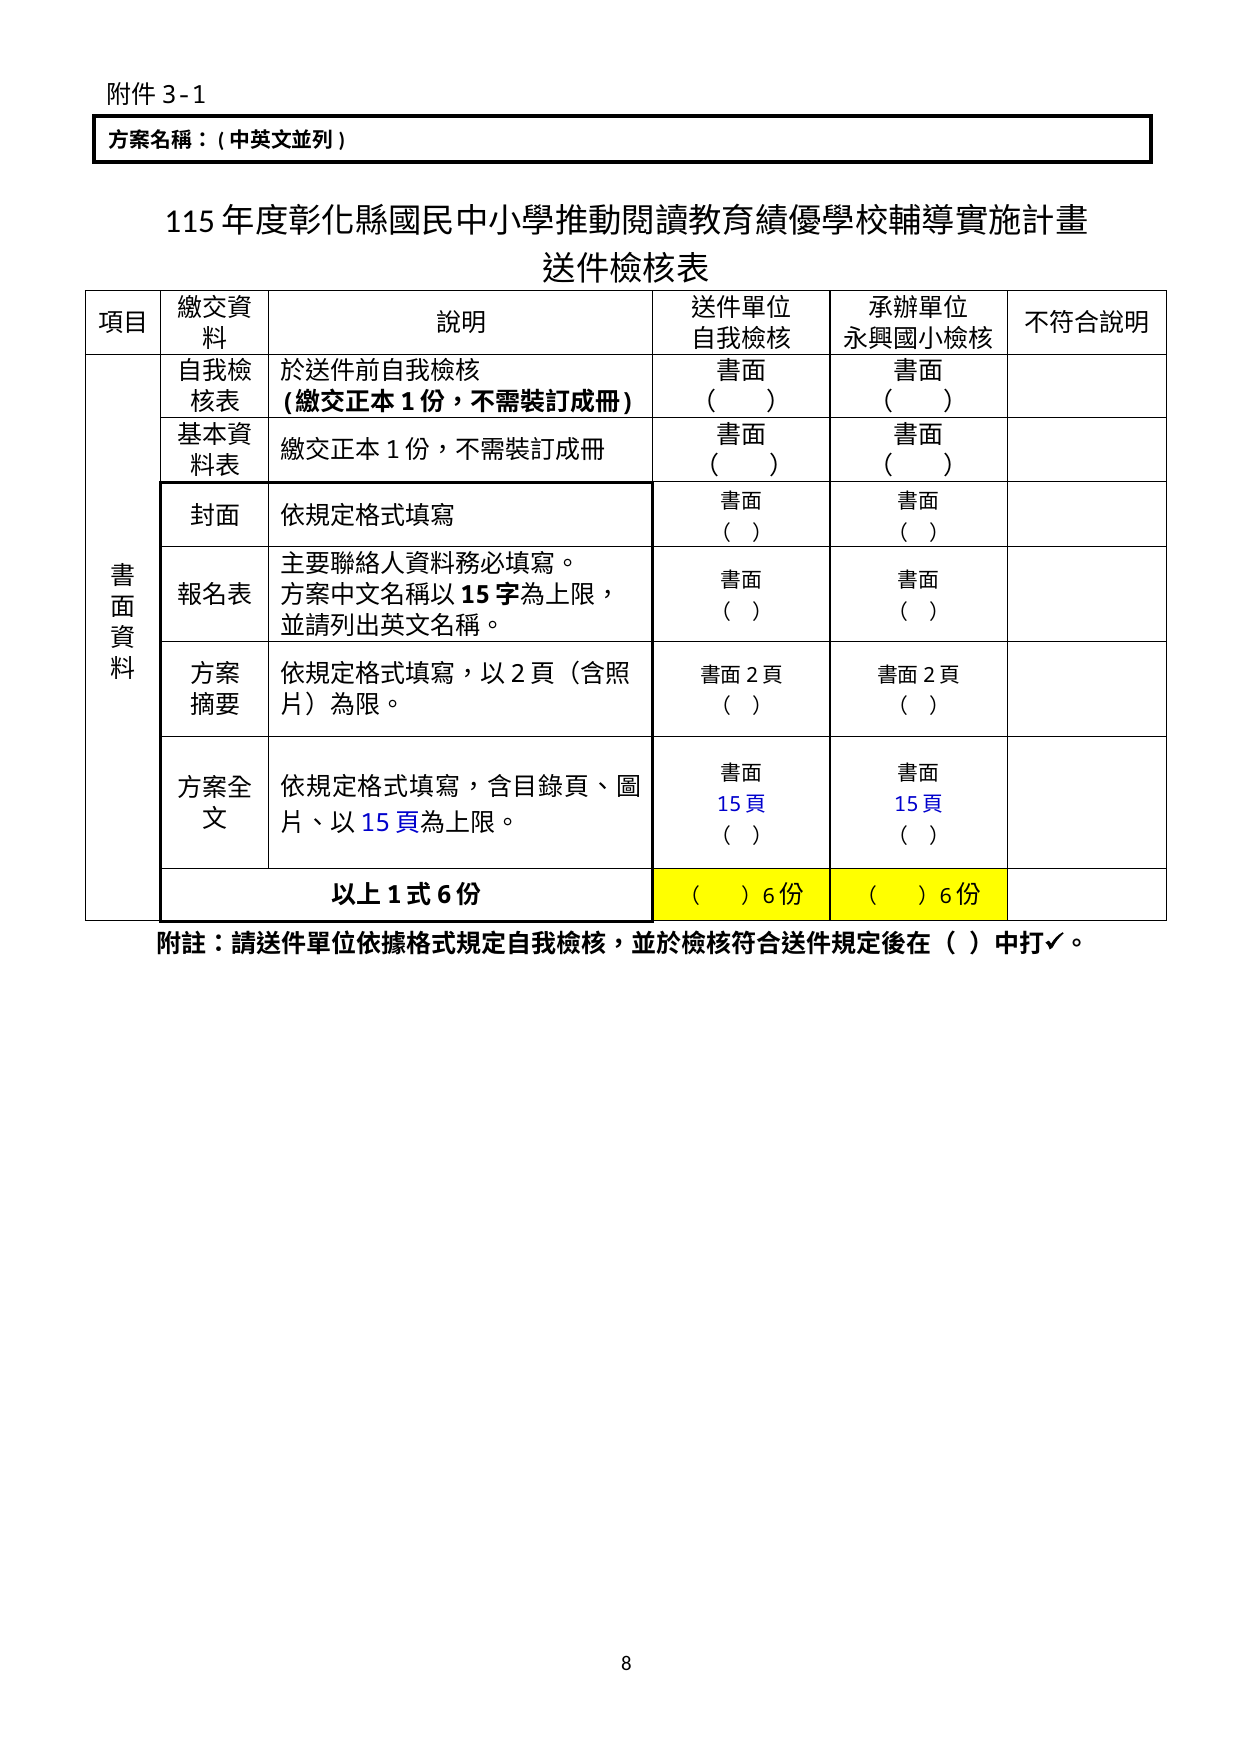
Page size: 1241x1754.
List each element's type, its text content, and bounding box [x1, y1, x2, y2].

table_cell （ ）6份 [654, 869, 829, 920]
table_cell 主要聯絡人資料務必填寫。 方案中文名稱以15字為上限，並請列出英文名稱。 [269, 547, 651, 641]
table_cell 報名表 [162, 547, 268, 641]
table_cell 自我檢核表 [161, 355, 268, 417]
table_cell [1008, 869, 1166, 920]
table_header 送件單位 自我檢核 [653, 291, 829, 353]
table_cell 書面 （ ） [653, 418, 829, 481]
table_cell 書面 （ ） [831, 482, 1007, 546]
table_cell 書面 （ ） [831, 547, 1007, 641]
table_header 項目 [86, 291, 160, 353]
table_cell [1008, 642, 1166, 736]
table_cell [1008, 547, 1166, 641]
text 送件檢核表 [106, 242, 1146, 290]
text 附件3-1 [106, 75, 1146, 111]
table_cell [1008, 482, 1166, 546]
table_cell 依規定格式填寫，含目錄頁、圖片、以15頁為上限。 [269, 737, 651, 868]
table_cell 方案全文 [162, 737, 268, 868]
table_cell 書面 （ ） [654, 482, 829, 546]
table_cell 書 面 資 料 [86, 355, 160, 920]
table_cell [1008, 355, 1166, 417]
table_cell [1008, 418, 1166, 481]
table_cell 繳交正本1份，不需裝訂成冊 [269, 418, 652, 481]
table_cell 於送件前自我檢核 (繳交正本1份，不需裝訂成冊) [269, 355, 652, 417]
table_cell 書面 （ ） [653, 355, 829, 417]
table_cell 方案 摘要 [162, 642, 268, 736]
text 附註：請送件單位依據格式規定自我檢核，並於檢核符合送件規定後在（ ）中打。 [156, 923, 1146, 959]
table_cell 書面2頁 （ ） [654, 642, 829, 736]
table_cell 以上1式6份 [162, 869, 651, 920]
table_header 不符合說明 [1008, 291, 1166, 353]
table_cell 封面 [162, 484, 268, 546]
table_cell 依規定格式填寫 [269, 484, 651, 546]
table_cell 書面 15頁 （ ） [831, 737, 1007, 868]
table_cell 書面2頁 （ ） [831, 642, 1007, 736]
table_cell 書面 15頁 （ ） [654, 737, 829, 868]
table_header 說明 [269, 291, 652, 353]
table_cell [1008, 737, 1166, 868]
table_cell （ ）6份 [831, 869, 1007, 920]
table_cell 書面 （ ） [654, 547, 829, 641]
table_header 承辦單位 永興國小檢核 [831, 291, 1007, 353]
table_cell 基本資料表 [161, 418, 268, 481]
text 115年度彰化縣國民中小學推動閱讀教育績優學校輔導實施計畫 [106, 193, 1146, 242]
table_cell 書面 （ ） [831, 418, 1007, 481]
table_cell 依規定格式填寫，以2頁（含照片）為限。 [269, 642, 651, 736]
table_cell 書面 （ ） [831, 355, 1007, 417]
table_header 繳交資料 [161, 291, 268, 353]
